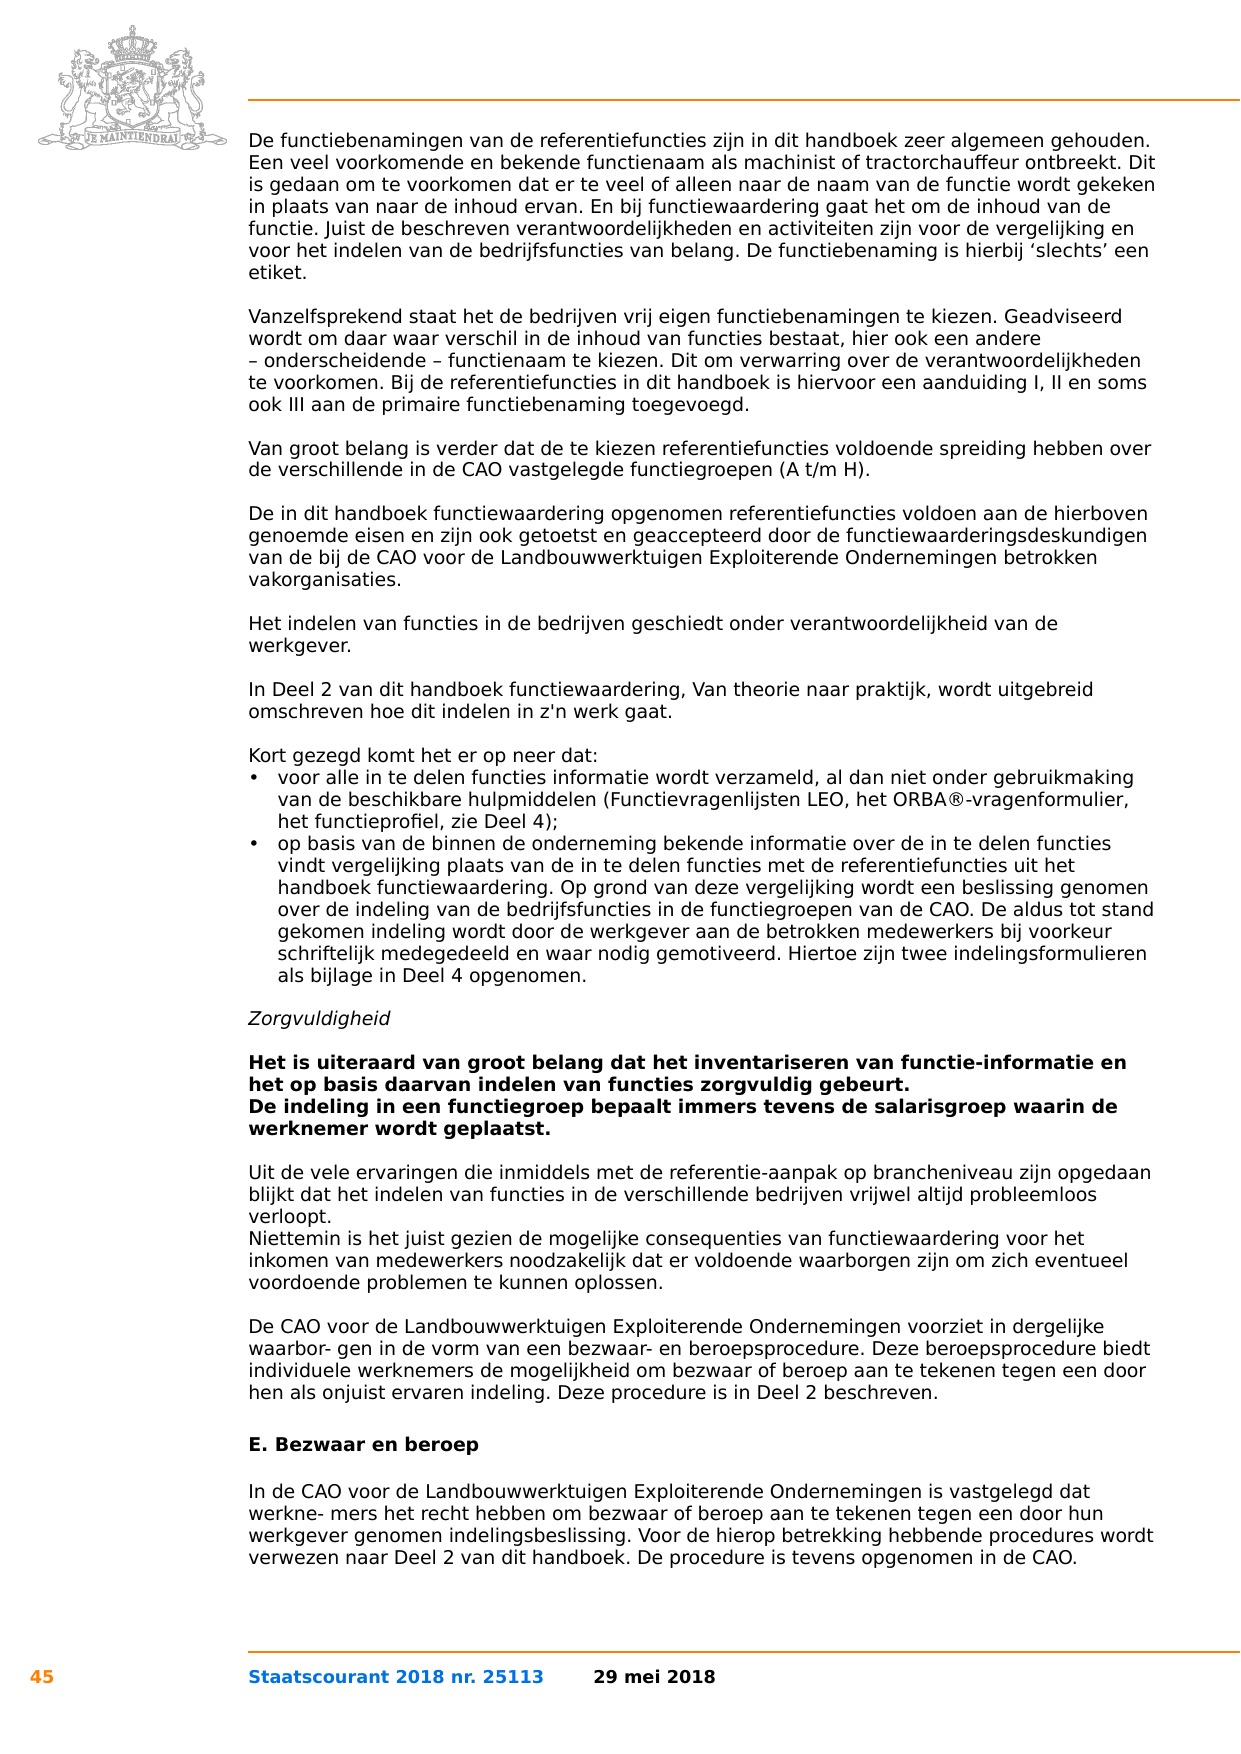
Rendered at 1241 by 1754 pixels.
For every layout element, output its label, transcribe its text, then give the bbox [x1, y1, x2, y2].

text • op basis van de binnen de onderneming bekende informatie over de in te delen functies vindt vergelijking plaats van de in te delen functies met de referentiefuncties uit het handboek functiewaardering. Op grond van deze vergelijking wordt een beslissing genomen over de indeling van de bedrijfsfuncties in de functiegroepen van de CAO. De aldus tot stand gekomen indeling wordt door de werkgever aan de betrokken medewerkers bij voorkeur schriftelijk medegedeeld en waar nodig gemotiveerd. Hiertoe zijn twee indelingsformulieren als bijlage in Deel 4 opgenomen. [248, 833, 1163, 986]
subtitle Zorgvuldigheid [248, 1008, 1163, 1030]
picture [38, 25, 227, 150]
text Niettemin is het juist gezien de mogelijke consequenties van functiewaardering voor het inkomen van medewerkers noodzakelijk dat er voldoende waarborgen zijn om zich eventueel voordoende problemen te kunnen oplossen. [248, 1228, 1163, 1294]
text In de CAO voor de Landbouwwerktuigen Exploiterende Ondernemingen is vastgelegd dat werkne- mers het recht hebben om bezwaar of beroep aan te tekenen tegen een door hun werkgever genomen indelingsbeslissing. Voor de hierop betrekking hebbende procedures wordt verwezen naar Deel 2 van dit handboek. De procedure is tevens opgenomen in de CAO. [248, 1481, 1163, 1568]
text De functiebenamingen van de referentiefuncties zijn in dit handboek zeer algemeen gehouden. Een veel voorkomende en bekende functienaam als machinist of tractorchauffeur ontbreekt. Dit is gedaan om te voorkomen dat er te veel of alleen naar de naam van de functie wordt gekeken in plaats van naar de inhoud ervan. En bij functiewaardering gaat het om de inhoud van de functie. Juist de beschreven verantwoordelijkheden en activiteiten zijn voor de vergelijking en voor het indelen van de bedrijfsfuncties van belang. De functiebenaming is hierbij ‘slechts’ een etiket. [248, 130, 1163, 284]
text De CAO voor de Landbouwwerktuigen Exploiterende Ondernemingen voorziet in dergelijke waarbor- gen in de vorm van een bezwaar- en beroepsprocedure. Deze beroepsprocedure biedt individuele werknemers de mogelijkheid om bezwaar of beroep aan te tekenen tegen een door hen als onjuist ervaren indeling. Deze procedure is in Deel 2 beschreven. [248, 1316, 1163, 1404]
text Vanzelfsprekend staat het de bedrijven vrij eigen functiebenamingen te kiezen. Geadviseerd wordt om daar waar verschil in de inhoud van functies bestaat, hier ook een andere – onderscheidende – functienaam te kiezen. Dit om verwarring over de verantwoordelijkheden te voorkomen. Bij de referentiefuncties in dit handboek is hiervoor een aanduiding I, II en soms ook III aan de primaire functiebenaming toegevoegd. [248, 306, 1163, 416]
text De indeling in een functiegroep bepaalt immers tevens de salarisgroep waarin de werknemer wordt geplaatst. [248, 1096, 1163, 1140]
text Van groot belang is verder dat de te kiezen referentiefuncties voldoende spreiding hebben over de verschillende in de CAO vastgelegde functiegroepen (A t/m H). [248, 437, 1163, 481]
text Het indelen van functies in de bedrijven geschiedt onder verantwoordelijkheid van de werkgever. [248, 613, 1163, 657]
text In Deel 2 van dit handboek functiewaardering, Van theorie naar praktijk, wordt uitgebreid omschreven hoe dit indelen in z'n werk gaat. [248, 679, 1163, 723]
text • voor alle in te delen functies informatie wordt verzameld, al dan niet onder gebruikmaking van de beschikbare hulpmiddelen (Functievragenlijsten LEO, het ORBA®-vragenformulier, het functieprofiel, zie Deel 4); [248, 767, 1163, 833]
subtitle E. Bezwaar en beroep [248, 1434, 1163, 1456]
text Uit de vele ervaringen die inmiddels met de referentie-aanpak op brancheniveau zijn opgedaan blijkt dat het indelen van functies in de verschillende bedrijven vrijwel altijd probleemloos verloopt. [248, 1162, 1163, 1228]
text Kort gezegd komt het er op neer dat: [248, 745, 1163, 767]
text De in dit handboek functiewaardering opgenomen referentiefuncties voldoen aan de hierboven genoemde eisen en zijn ook getoetst en geaccepteerd door de functiewaarderingsdeskundigen van de bij de CAO voor de Landbouwwerktuigen Exploiterende Ondernemingen betrokken vakorganisaties. [248, 503, 1163, 591]
text Het is uiteraard van groot belang dat het inventariseren van functie-informatie en het op basis daarvan indelen van functies zorgvuldig gebeurt. [248, 1052, 1163, 1096]
